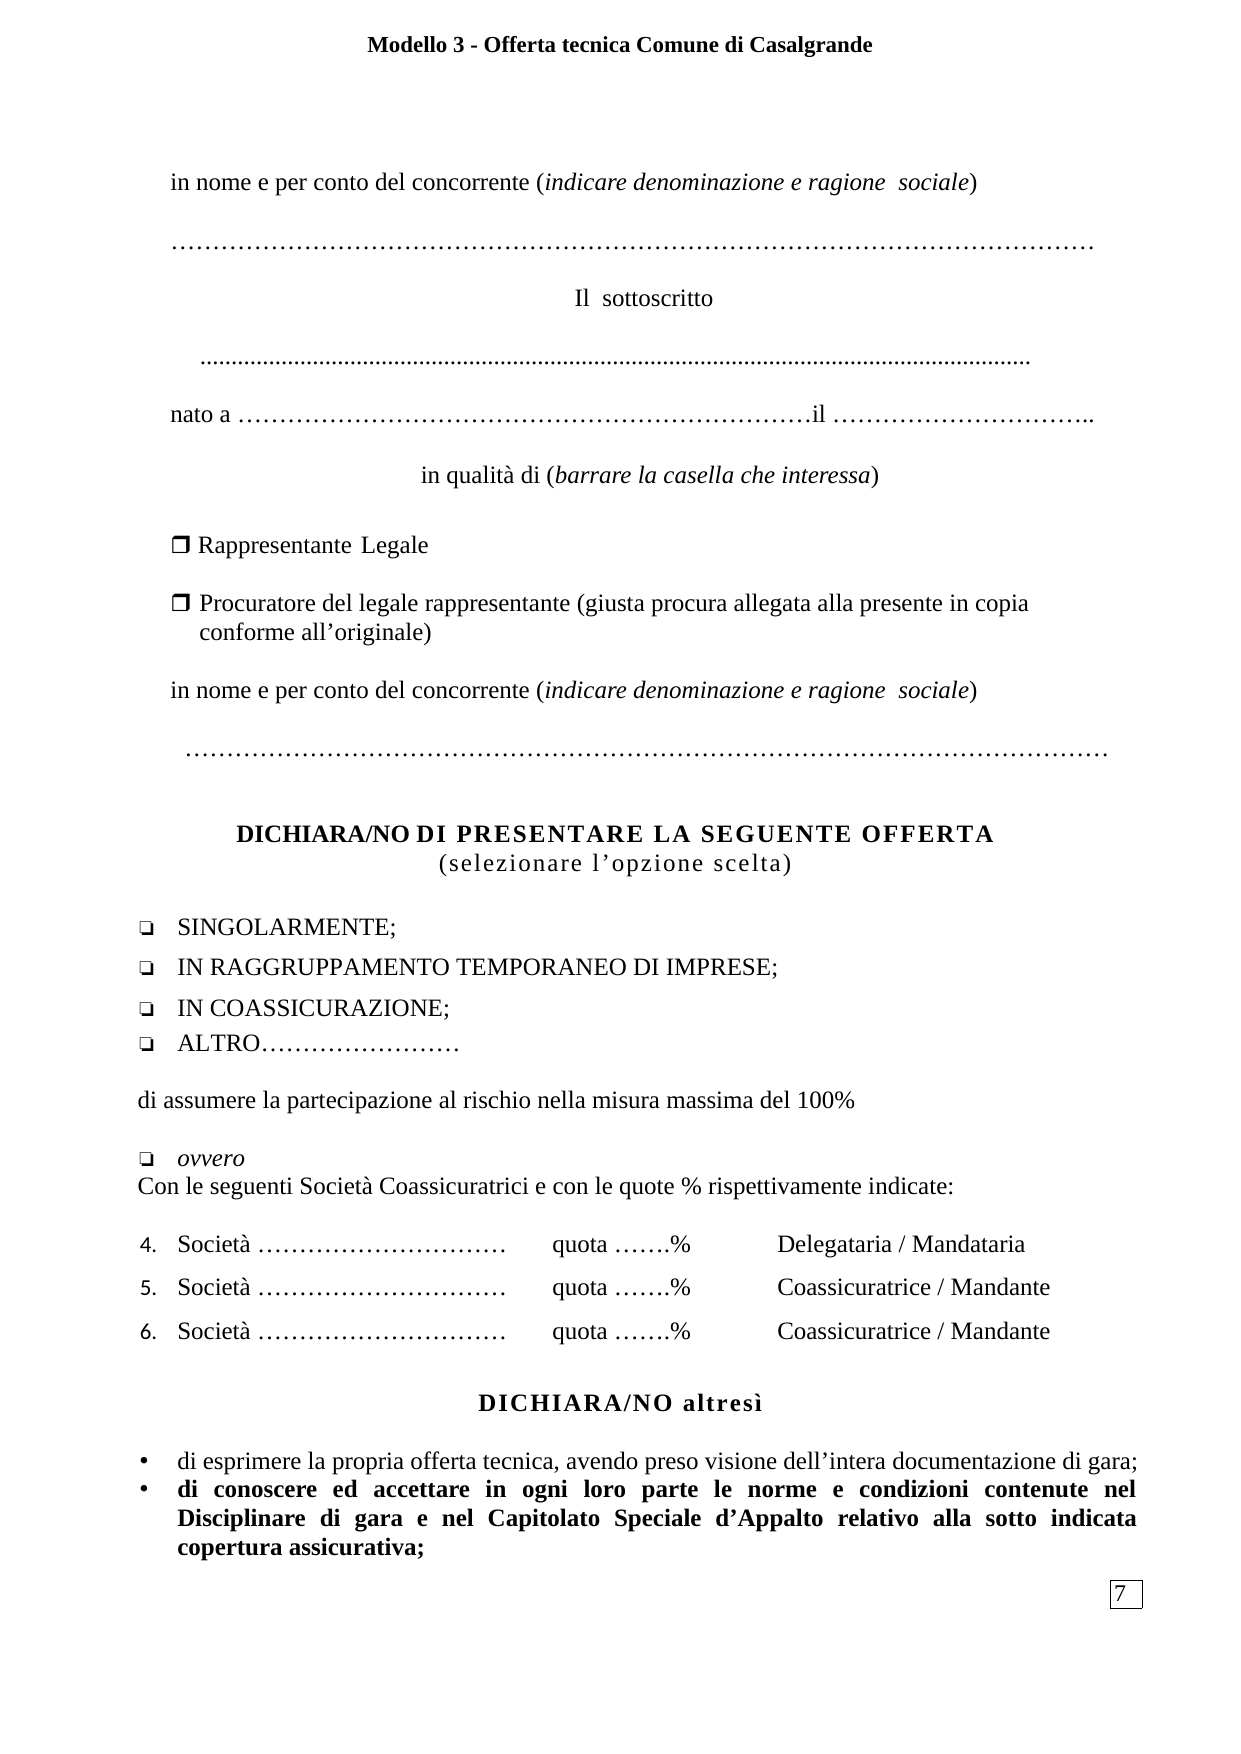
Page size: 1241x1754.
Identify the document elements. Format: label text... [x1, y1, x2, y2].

list ALTRO…………………… [139, 1028, 1138, 1056]
list Società ………………………… quota …….% Coassicuratrice / Mandante [139, 1272, 1168, 1302]
text in nome e per conto del concorrente (indicare denominazione e ragione sociale) [170, 167, 1123, 195]
text ………………………………………………………………………………………………… [170, 226, 1123, 254]
list di esprimere la propria offerta tecnica, avendo preso visione dell’intera documentazione di gara; [139, 1446, 1138, 1474]
list Società ………………………… quota …….% Delegataria / Mandataria [139, 1229, 1168, 1258]
text ..................................................................................................................................... [102, 341, 1128, 370]
text DICHIARA/NO altresì [102, 1388, 1138, 1417]
list di assumere la partecipazione al rischio nella misura massima del 100% [137, 1085, 1138, 1114]
text nato a ……………………………………………………………il ………………………….. [170, 399, 1123, 428]
list IN COASSICURAZIONE; [139, 993, 1138, 1022]
list Procuratore del legale rappresentante (giusta procura allegata alla presente in copia conforme all’originale) [170, 588, 1121, 646]
list di conoscere ed accettare in ogni loro parte le norme e condizioni contenute nel Disciplinare di gara e nel Capitolato Speciale d’Appalto relativo alla sotto indicata copertura assicurativa; [139, 1474, 1138, 1561]
text  Il sottoscritto [102, 283, 1128, 312]
text DICHIARA/NO DI PRESENTARE LA SEGUENTE OFFERTA [102, 819, 1128, 848]
text ………………………………………………………………………………………………… [170, 733, 1123, 762]
list SINGOLARMENTE; [139, 912, 1138, 941]
list ovvero [139, 1143, 1138, 1171]
text in nome e per conto del concorrente (indicare denominazione e ragione sociale) [170, 675, 1123, 704]
list IN RAGGRUPPAMENTO TEMPORANEO DI IMPRESE; [139, 952, 1138, 981]
list Rappresentante Legale [170, 530, 1138, 558]
text Con le seguenti Società Coassicuratrici e con le quote % rispettivamente indicate: [137, 1171, 1138, 1200]
text (selezionare l’opzione scelta) [102, 848, 1128, 877]
list Società ………………………… quota …….% Coassicuratrice / Mandante [139, 1316, 1168, 1345]
text in qualità di (barrare la casella che interessa) [170, 460, 1123, 489]
